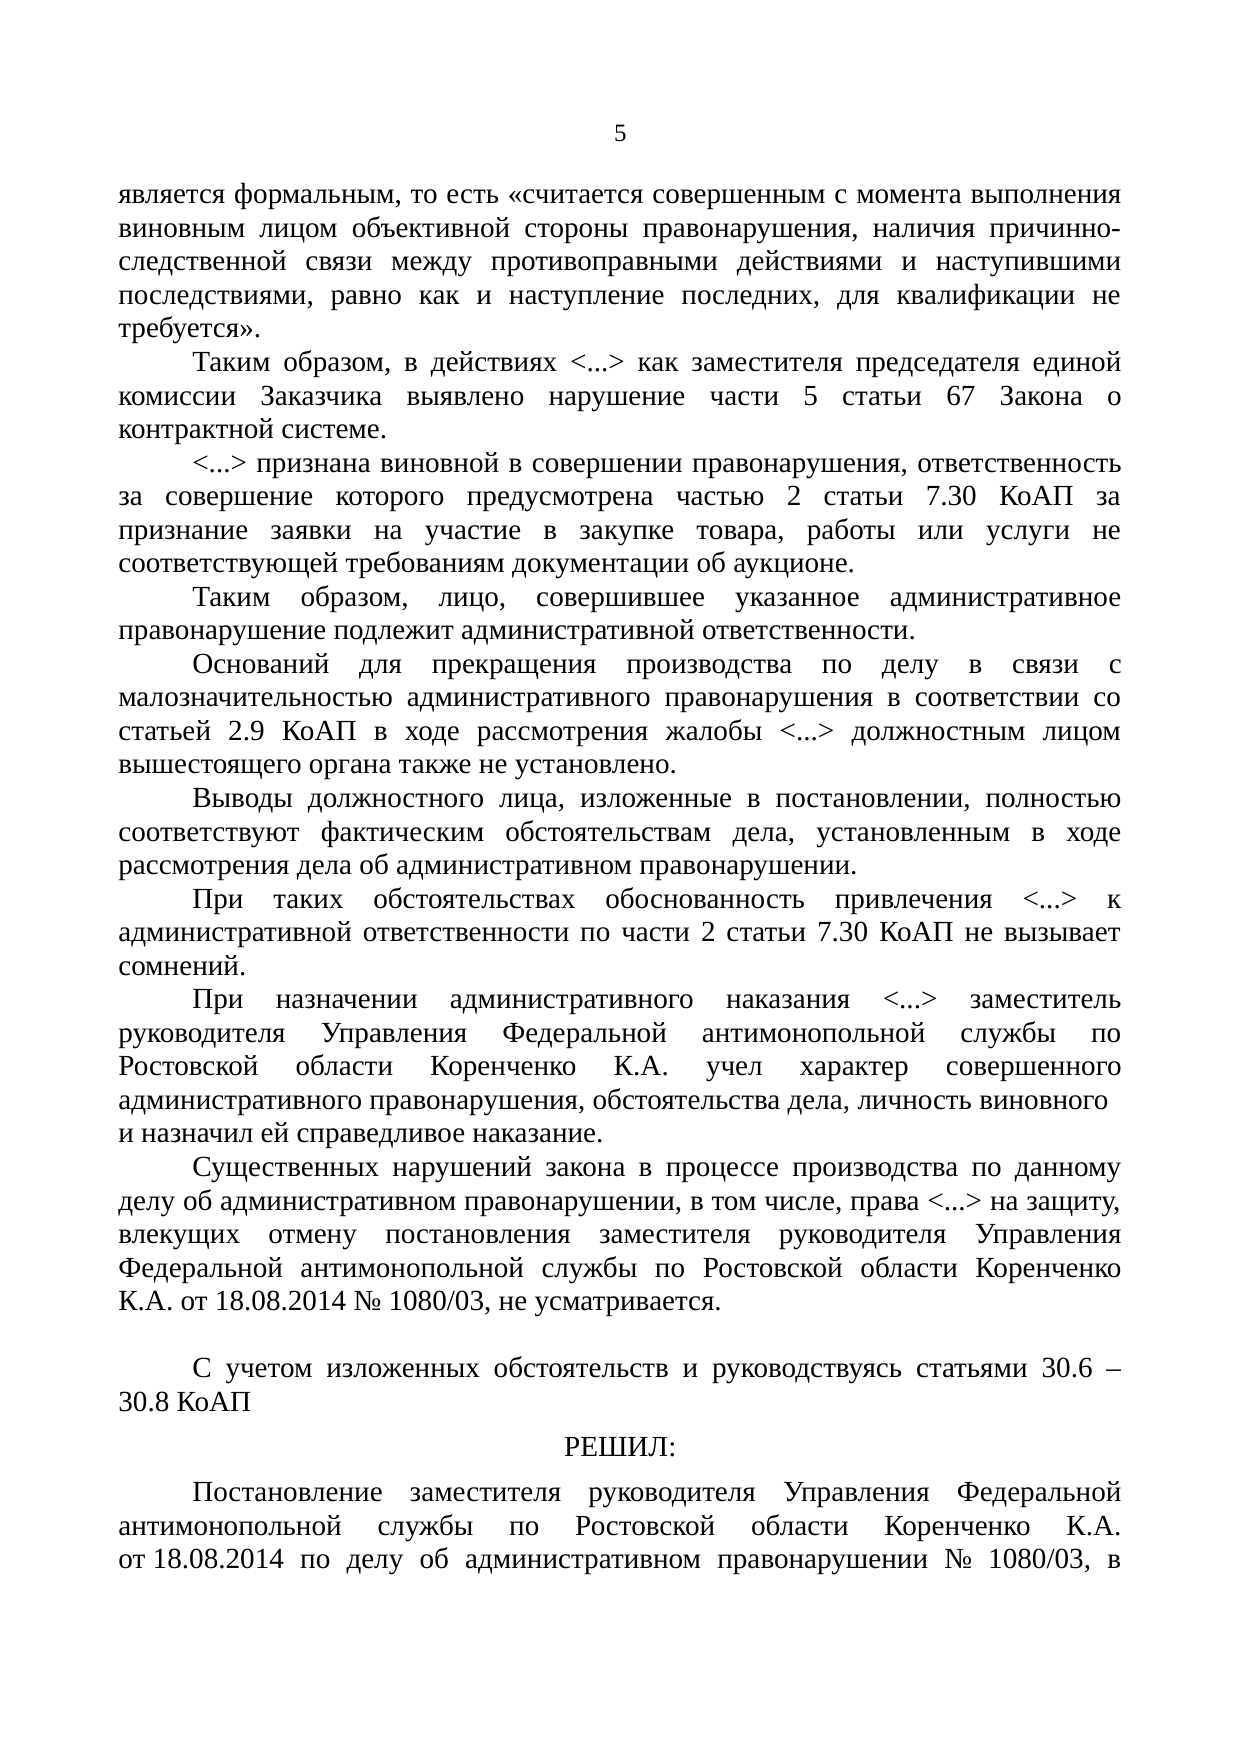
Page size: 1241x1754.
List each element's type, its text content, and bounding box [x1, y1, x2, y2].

text РЕШИЛ: [118, 1429, 1122, 1463]
text Таким образом, лицо, совершившее указанное административное правонарушение подлежит административной ответственности. [118, 579, 1122, 646]
text <...> признана виновной в совершении правонарушения, ответственность за совершение которого предусмотрена частью 2 статьи 7.30 КоАП за признание заявки на участие в закупке товара, работы или услуги не соответствующей требованиям документации об аукционе. [118, 445, 1122, 579]
text Существенных нарушений закона в процессе производства по данному делу об административном правонарушении, в том числе, права <...> на защиту, влекущих отмену постановления заместителя руководителя Управления Федеральной антимонопольной службы по Ростовской области Коренченко К.А. от 18.08.2014 № 1080/03, не усматривается. [118, 1149, 1122, 1317]
text и назначил ей справедливое наказание. [118, 1116, 1122, 1149]
text Выводы должностного лица, изложенные в постановлении, полностью соответствуют фактическим обстоятельствам дела, установленным в ходе рассмотрения дела об административном правонарушении. [118, 780, 1122, 881]
text При таких обстоятельствах обоснованность привлечения <...> к административной ответственности по части 2 статьи 7.30 КоАП не вызывает сомнений. [118, 881, 1122, 981]
text Таким образом, в действиях <...> как заместителя председателя единой комиссии Заказчика выявлено нарушение части 5 статьи 67 Закона о контрактной системе. [118, 344, 1122, 445]
text Постановление заместителя руководителя Управления Федеральной антимонопольной службы по Ростовской области Коренченко К.А. от 18.08.2014 по делу об административном правонарушении № 1080/03, в [118, 1474, 1122, 1575]
text С учетом изложенных обстоятельств и руководствуясь статьями 30.6 – 30.8 КоАП [118, 1350, 1122, 1417]
text При назначении административного наказания <...> заместитель руководителя Управления Федеральной антимонопольной службы по Ростовской области Коренченко К.А. учел характер совершенного административного правонарушения, обстоятельства дела, личность виновного [118, 981, 1122, 1116]
text является формальным, то есть «считается совершенным с момента выполнения виновным лицом объективной стороны правонарушения, наличия причинно-следственной связи между противоправными действиями и наступившими последствиями, равно как и наступление последних, для квалификации не требуется». [118, 176, 1122, 344]
text Оснований для прекращения производства по делу в связи с малозначительностью административного правонарушения в соответствии со статьей 2.9 КоАП в ходе рассмотрения жалобы <...> должностным лицом вышестоящего органа также не установлено. [118, 646, 1122, 780]
